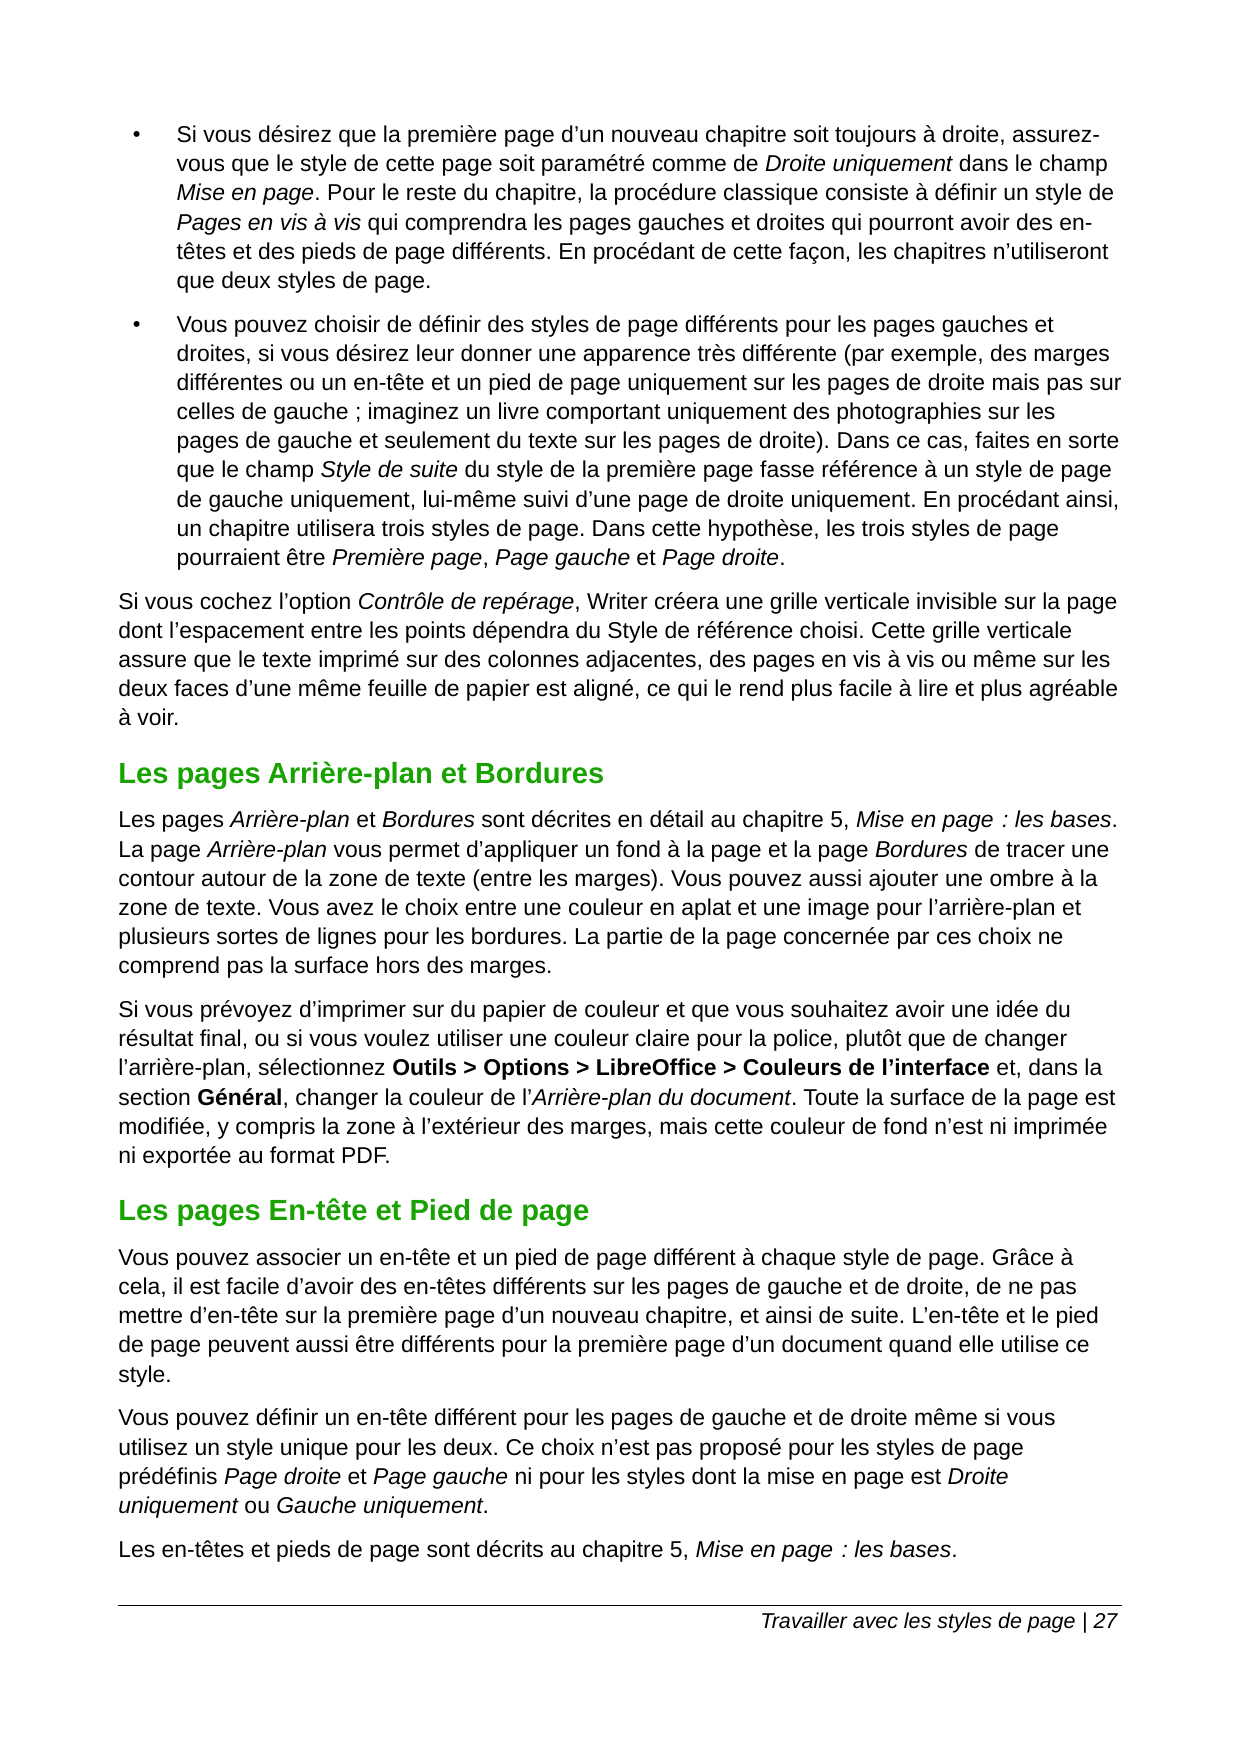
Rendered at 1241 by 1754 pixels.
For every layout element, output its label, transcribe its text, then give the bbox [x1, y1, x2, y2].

list Si vous désirez que la première page d’un nouveau chapitre soit toujours à droite, assurez-vous que le style de cette page soit paramétré comme de Droite uniquement dans le champ Mise en page. Pour le reste du chapitre, la procédure classique consiste à définir un style de Pages en vis à vis qui comprendra les pages gauches et droites qui pourront avoir des en-têtes et des pieds de page différents. En procédant de cette façon, les chapitres n’utiliseront que deux styles de page. [133, 118, 1122, 293]
text Les en-têtes et pieds de page sont décrits au chapitre 5, Mise en page : les bases. [118, 1533, 1122, 1562]
text Vous pouvez définir un en-tête différent pour les pages de gauche et de droite même si vous utilisez un style unique pour les deux. Ce choix n’est pas proposé pour les styles de page prédéfinis Page droite et Page gauche ni pour les styles dont la mise en page est Droite uniquement ou Gauche uniquement. [118, 1401, 1122, 1518]
text Les pages Arrière-plan et Bordures sont décrites en détail au chapitre 5, Mise en page : les bases. La page Arrière-plan vous permet d’appliquer un fond à la page et la page Bordures de tracer une contour autour de la zone de texte (entre les marges). Vous pouvez aussi ajouter une ombre à la zone de texte. Vous avez le choix entre une couleur en aplat et une image pour l’arrière-plan et plusieurs sortes de lignes pour les bordures. La partie de la page concernée par ces choix ne comprend pas la surface hors des marges. [118, 803, 1122, 978]
subtitle Les pages En-tête et Pied de page [118, 1197, 1122, 1226]
text Si vous prévoyez d’imprimer sur du papier de couleur et que vous souhaitez avoir une idée du résultat final, ou si vous voulez utiliser une couleur claire pour la police, plutôt que de changer l’arrière-plan, sélectionnez Outils > Options > LibreOffice > Couleurs de l’interface et, dans la section Général, changer la couleur de l’Arrière-plan du document. Toute la surface de la page est modifiée, y compris la zone à l’extérieur des marges, mais cette couleur de fond n’est ni imprimée ni exportée au format PDF. [118, 993, 1122, 1168]
list Vous pouvez choisir de définir des styles de page différents pour les pages gauches et droites, si vous désirez leur donner une apparence très différente (par exemple, des marges différentes ou un en-tête et un pied de page uniquement sur les pages de droite mais pas sur celles de gauche ; imaginez un livre comportant uniquement des photographies sur les pages de gauche et seulement du texte sur les pages de droite). Dans ce cas, faites en sorte que le champ Style de suite du style de la première page fasse référence à un style de page de gauche uniquement, lui-même suivi d’une page de droite uniquement. En procédant ainsi, un chapitre utilisera trois styles de page. Dans cette hypothèse, les trois styles de page pourraient être Première page, Page gauche et Page droite. [133, 308, 1122, 570]
text Si vous cochez l’option Contrôle de repérage, Writer créera une grille verticale invisible sur la page dont l’espacement entre les points dépendra du Style de référence choisi. Cette grille verticale assure que le texte imprimé sur des colonnes adjacentes, des pages en vis à vis ou même sur les deux faces d’une même feuille de papier est aligné, ce qui le rend plus facile à lire et plus agréable à voir. [118, 585, 1122, 731]
text Vous pouvez associer un en-tête et un pied de page différent à chaque style de page. Grâce à cela, il est facile d’avoir des en-têtes différents sur les pages de gauche et de droite, de ne pas mettre d’en-tête sur la première page d’un nouveau chapitre, et ainsi de suite. L’en-tête et le pied de page peuvent aussi être différents pour la première page d’un document quand elle utilise ce style. [118, 1241, 1122, 1387]
subtitle Les pages Arrière-plan et Bordures [118, 760, 1122, 789]
